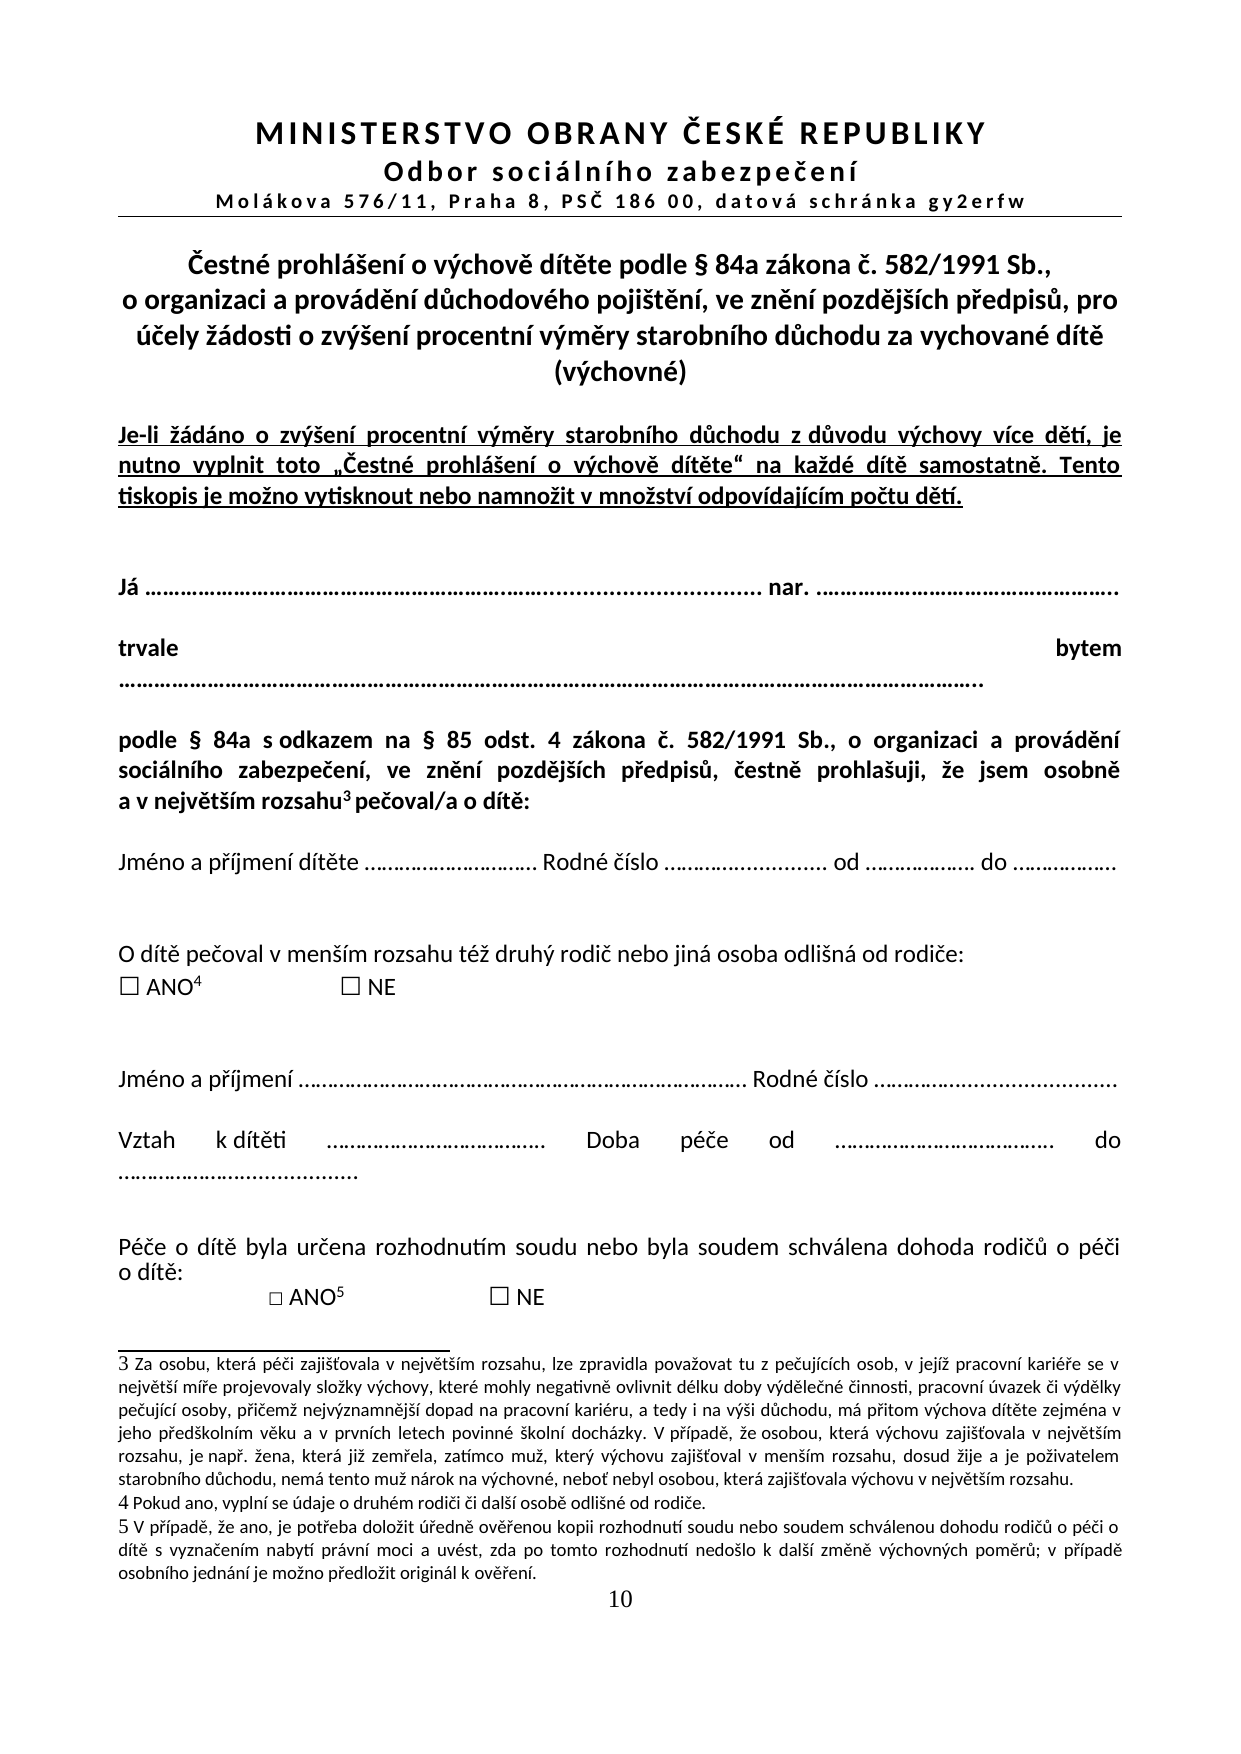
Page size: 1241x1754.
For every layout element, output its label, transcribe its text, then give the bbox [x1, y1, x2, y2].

text Jméno a příjmení dítěte ………………………… Rodné číslo …………............... od ………………. do ……………… [118, 846, 1122, 877]
text podle § 84a s odkazem na § 85 odst. 4 zákona č. 582/1991 Sb., o organizaci a provádění sociálního zabezpečení, ve znění pozdějších předpisů, čestně prohlašuji, že jsem osobně a v největším rozsahu pečoval/a o dítě: [118, 724, 1122, 816]
text tiskopis je možno vytisknout nebo namnožit v množství odpovídajícím počtu dětí. [118, 477, 1122, 510]
text Já …………………………………………………….……................................. nar. .………………………………………….. [118, 571, 1122, 602]
text Péče o dítě byla určena rozhodnutím soudu nebo byla soudem schválena dohoda rodičů o péči o dítě: [118, 1235, 1122, 1285]
text trvale bytem ……………………………………………………………………………………………………………………………….. [118, 632, 1122, 693]
text nutno vyplnit toto „Čestné prohlášení o výchově dítěte“ na každé dítě samostatně. Tento [118, 446, 1122, 475]
text O dítě pečoval v menším rozsahu též druhý rodič nebo jiná osoba odlišná od rodiče: [118, 938, 1122, 968]
text Je-li žádáno o zvýšení procentní výměry starobního důchodu z důvodu výchovy více dětí, je [118, 419, 1122, 445]
text Jméno a příjmení …………………………………………………………………… Rodné číslo ……………......................... [118, 1063, 1122, 1094]
text Čestné prohlášení o výchově dítěte podle § 84a zákona č. 582/1991 Sb., o organizaci a provádění důchodového pojištění, ve znění pozdějších předpisů, pro účely žádosti o zvýšení procentní výměry starobního důchodu za vychované dítě (výchovné) [118, 246, 1122, 388]
text Za osobu, která péči zajišťovala v největším rozsahu, lze zpravidla považovat tu z pečujících osob, v jejíž pracovní kariéře se v největší míře projevovaly složky výchovy, které mohly negativně ovlivnit délku doby výdělečné činnosti, pracovní úvazek či výdělky pečující osoby, přičemž nejvýznamnější dopad na pracovní kariéru, a tedy i na výši důchodu, má přitom výchova dítěte zejména v jeho předškolním věku a v prvních letech povinné školní docházky. V případě, že osobou, která výchovu zajišťovala v největším rozsahu, je např. žena, která již zemřela, zatímco muž, který výchovu zajišťoval v menším rozsahu, dosud žije a je poživatelem starobního důchodu, nemá tento muž nárok na výchovné, neboť nebyl osobou, která zajišťovala výchovu v největším rozsahu. [118, 1351, 1122, 1490]
text ☐ ANO ☐ NE [193, 1285, 1122, 1310]
text ☐ ANO ☐ NE [118, 968, 1122, 1002]
text V případě, že ano, je potřeba doložit úředně ověřenou kopii rozhodnutí soudu nebo soudem schválenou dohodu rodičů o péči o dítě s vyznačením nabytí právní moci a uvést, zda po tomto rozhodnutí nedošlo k další změně výchovných poměrů; v případě osobního jednání je možno předložit originál k ověření. [118, 1514, 1122, 1584]
text Pokud ano, vyplní se údaje o druhém rodiči či další osobě odlišné od rodiče. [118, 1490, 1122, 1514]
text Vztah k dítěti ……………………………….. Doba péče od ……………………………….. do …………………................... [118, 1124, 1122, 1185]
